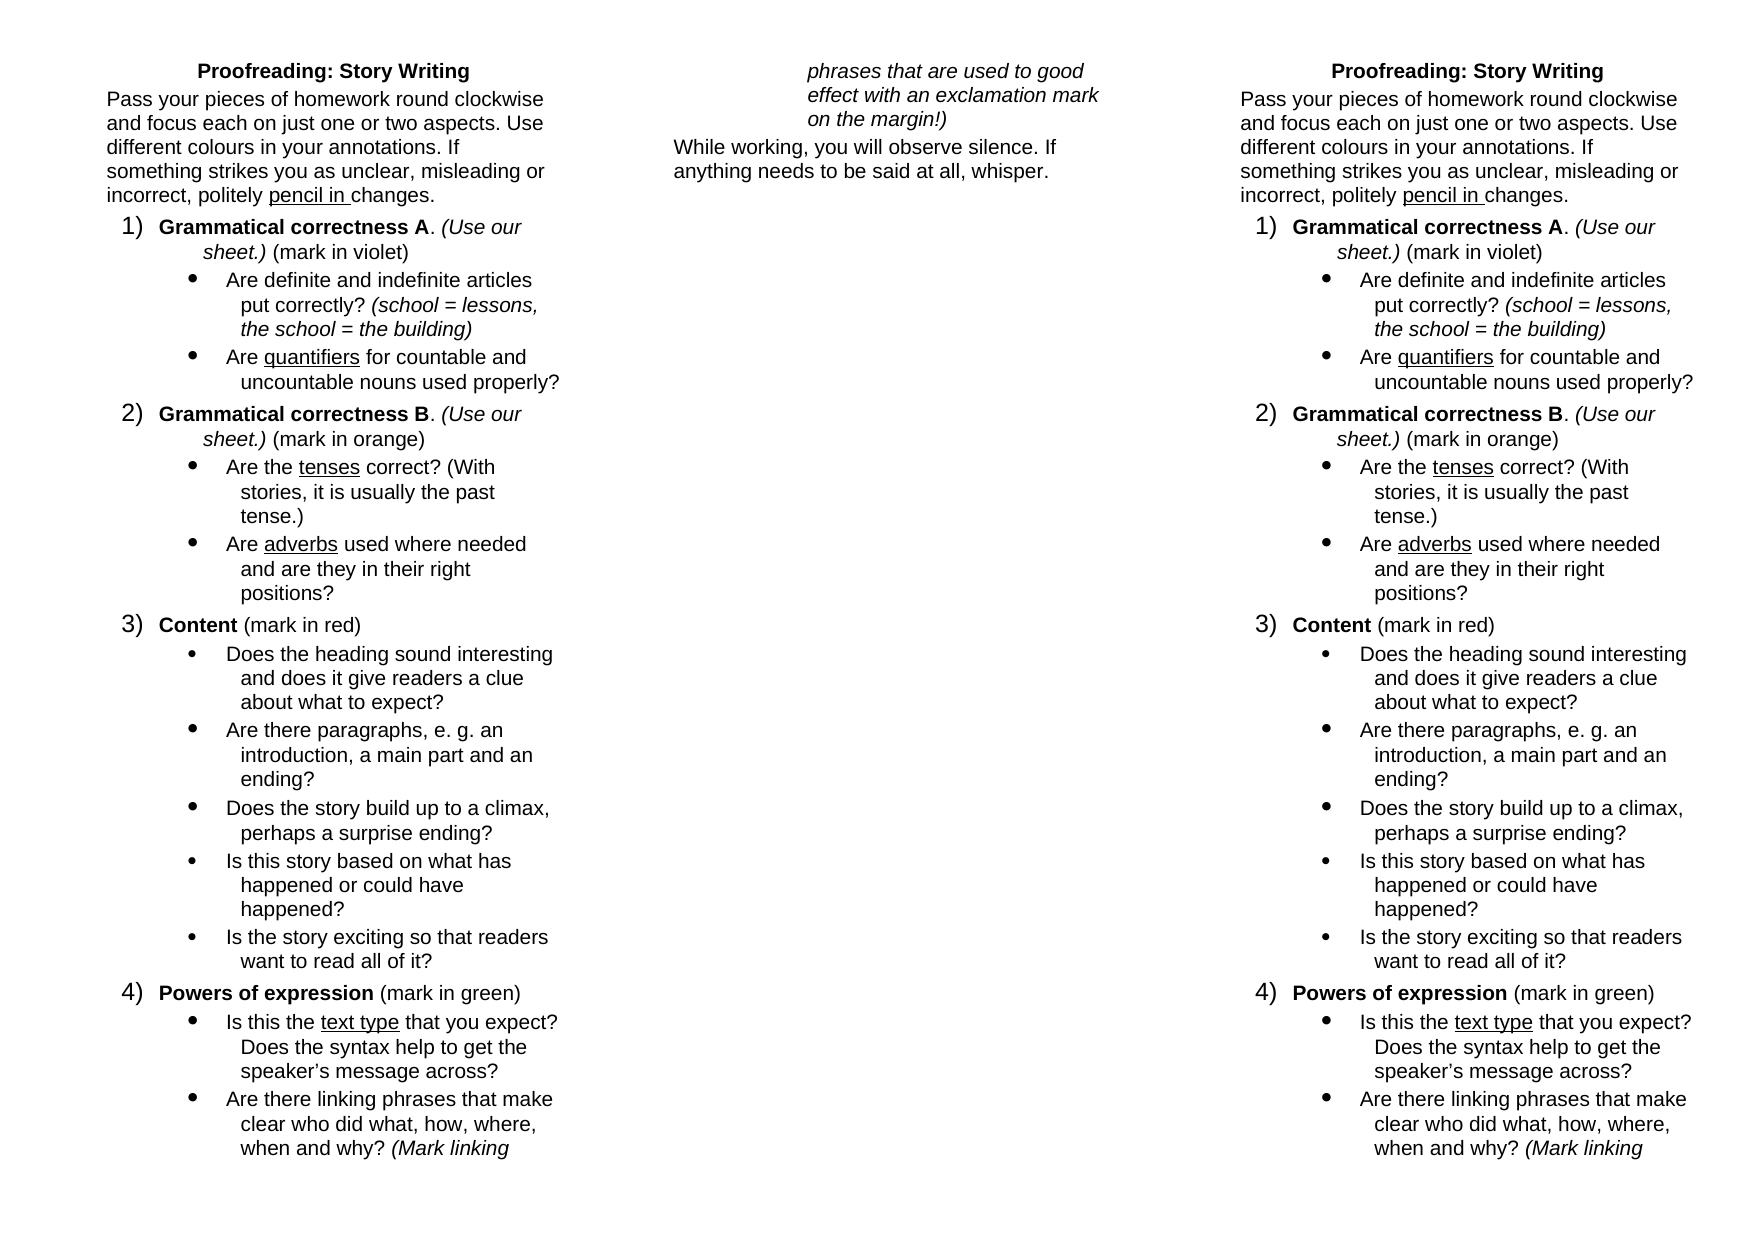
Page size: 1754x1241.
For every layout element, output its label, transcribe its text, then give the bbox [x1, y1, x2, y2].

list Are there paragraphs, e. g. an introduction, a main part and an ending? [188, 718, 561, 791]
list Grammatical correctness A. (Use our sheet.) (mark in violet) [121, 211, 561, 264]
list Are quantifiers for countable and uncountable nouns used properly? [188, 345, 561, 394]
list Does the story build up to a climax, perhaps a surprise ending? [1322, 795, 1695, 844]
list Grammatical correctness A. (Use our sheet.) (mark in violet) [1255, 211, 1695, 264]
list Content (mark in red) [121, 609, 561, 638]
list Are there paragraphs, e. g. an introduction, a main part and an ending? [1322, 718, 1695, 791]
list Powers of expression (mark in green) [1255, 977, 1695, 1006]
list Are the tenses correct? (With stories, it is usually the past tense.) [1322, 455, 1695, 528]
list Are definite and indefinite articles put correctly? (school = lessons, the school = the building) [1322, 268, 1695, 341]
text Proofreading: Story Writing [1240, 59, 1695, 83]
list phrases that are used to good effect with an exclamation mark on the margin!) [755, 59, 1128, 131]
text Proofreading: Story Writing [106, 59, 561, 83]
text Pass your pieces of homework round clockwise and focus each on just one or two aspects. Use different colours in your annotations. If something strikes you as unclear, misleading or incorrect, politely pencil in changes. [106, 87, 561, 207]
list Grammatical correctness B. (Use our sheet.) (mark in orange) [121, 398, 561, 451]
list Is this the text type that you expect? Does the syntax help to get the speaker’s message across? [188, 1010, 561, 1083]
list Are there linking phrases that make clear who did what, how, where, when and why? (Mark linking [188, 1087, 561, 1160]
list Does the heading sound interesting and does it give readers a clue about what to expect? [1322, 642, 1695, 714]
text While working, you will observe silence. If anything needs to be said at all, whisper. [673, 135, 1128, 183]
list Is the story exciting so that readers want to read all of it? [1322, 925, 1695, 973]
list Are quantifiers for countable and uncountable nouns used properly? [1322, 345, 1695, 394]
list Powers of expression (mark in green) [121, 977, 561, 1006]
list Are the tenses correct? (With stories, it is usually the past tense.) [188, 455, 561, 528]
list Does the heading sound interesting and does it give readers a clue about what to expect? [188, 642, 561, 714]
list Are adverbs used where needed and are they in their right positions? [1322, 532, 1695, 605]
list Are definite and indefinite articles put correctly? (school = lessons, the school = the building) [188, 268, 561, 341]
list Content (mark in red) [1255, 609, 1695, 638]
list Grammatical correctness B. (Use our sheet.) (mark in orange) [1255, 398, 1695, 451]
list Does the story build up to a climax, perhaps a surprise ending? [188, 795, 561, 844]
list Is this the text type that you expect? Does the syntax help to get the speaker’s message across? [1322, 1010, 1695, 1083]
list Is the story exciting so that readers want to read all of it? [188, 925, 561, 973]
list Are there linking phrases that make clear who did what, how, where, when and why? (Mark linking [1322, 1087, 1695, 1160]
list Is this story based on what has happened or could have happened? [1322, 848, 1695, 921]
list Are adverbs used where needed and are they in their right positions? [188, 532, 561, 605]
text Pass your pieces of homework round clockwise and focus each on just one or two aspects. Use different colours in your annotations. If something strikes you as unclear, misleading or incorrect, politely pencil in changes. [1240, 87, 1695, 207]
list Is this story based on what has happened or could have happened? [188, 848, 561, 921]
